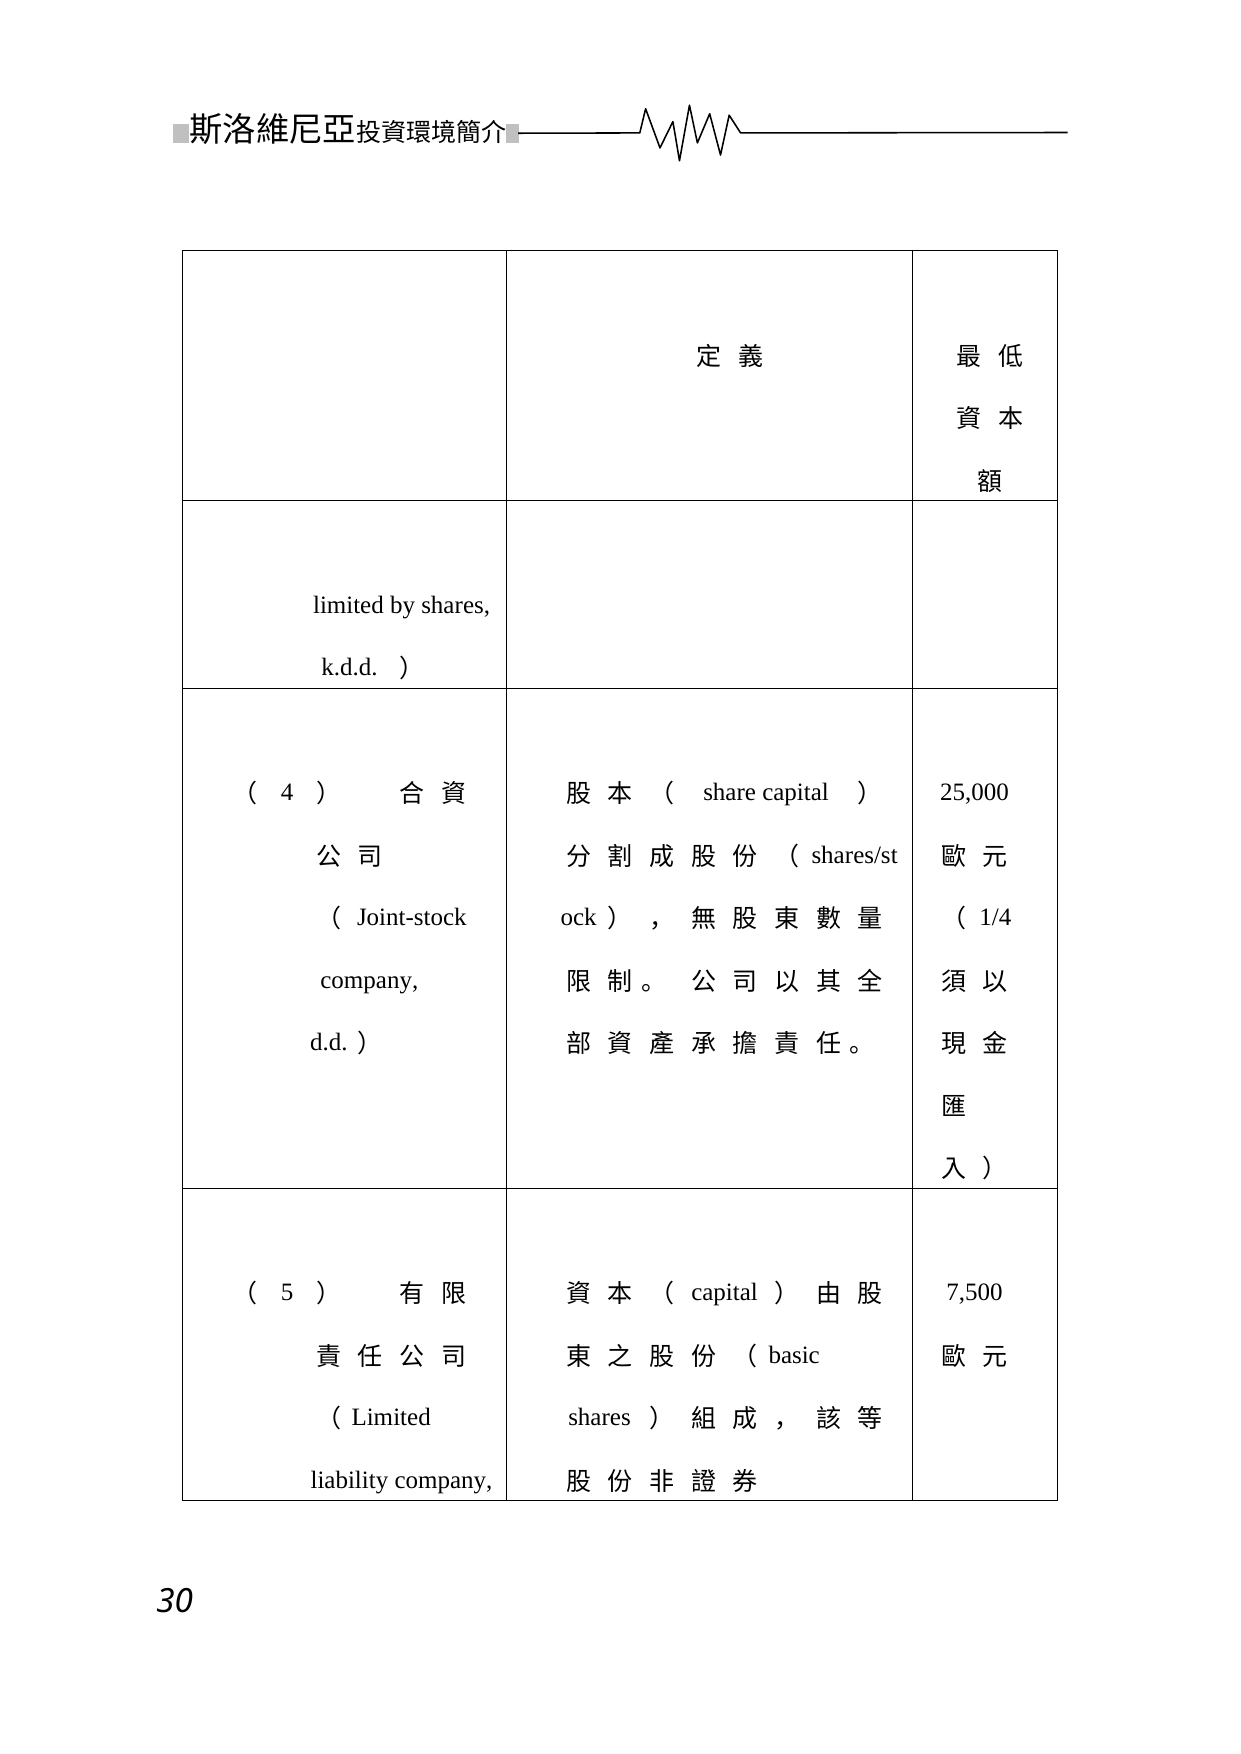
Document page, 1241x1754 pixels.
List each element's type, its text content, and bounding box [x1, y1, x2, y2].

table_cell （5） 有限責任公司 （Limited liability company, [183, 1189, 506, 1500]
table_cell limited by shares, k.d.d.） [183, 501, 506, 688]
table_cell 股本（share capital）分割成股份（shares/stock），無股東數量限制。公司以其全部資產承擔責任。 [507, 689, 912, 1188]
table_header [183, 251, 506, 500]
table_cell 7,500歐元 [913, 1189, 1057, 1500]
table_header 最低資本額 [913, 251, 1057, 500]
table_cell （4） 合資公司 （Joint-stock company, d.d.） [183, 689, 506, 1188]
table_cell 25,000歐元（1/4須以現金匯入） [913, 689, 1057, 1188]
table_cell [507, 501, 912, 688]
table_cell 資本（capital）由股東之股份（basic shares）組成，該等股份非證券 [507, 1189, 912, 1500]
table_header 定義 [507, 251, 912, 500]
table_cell [913, 501, 1057, 688]
